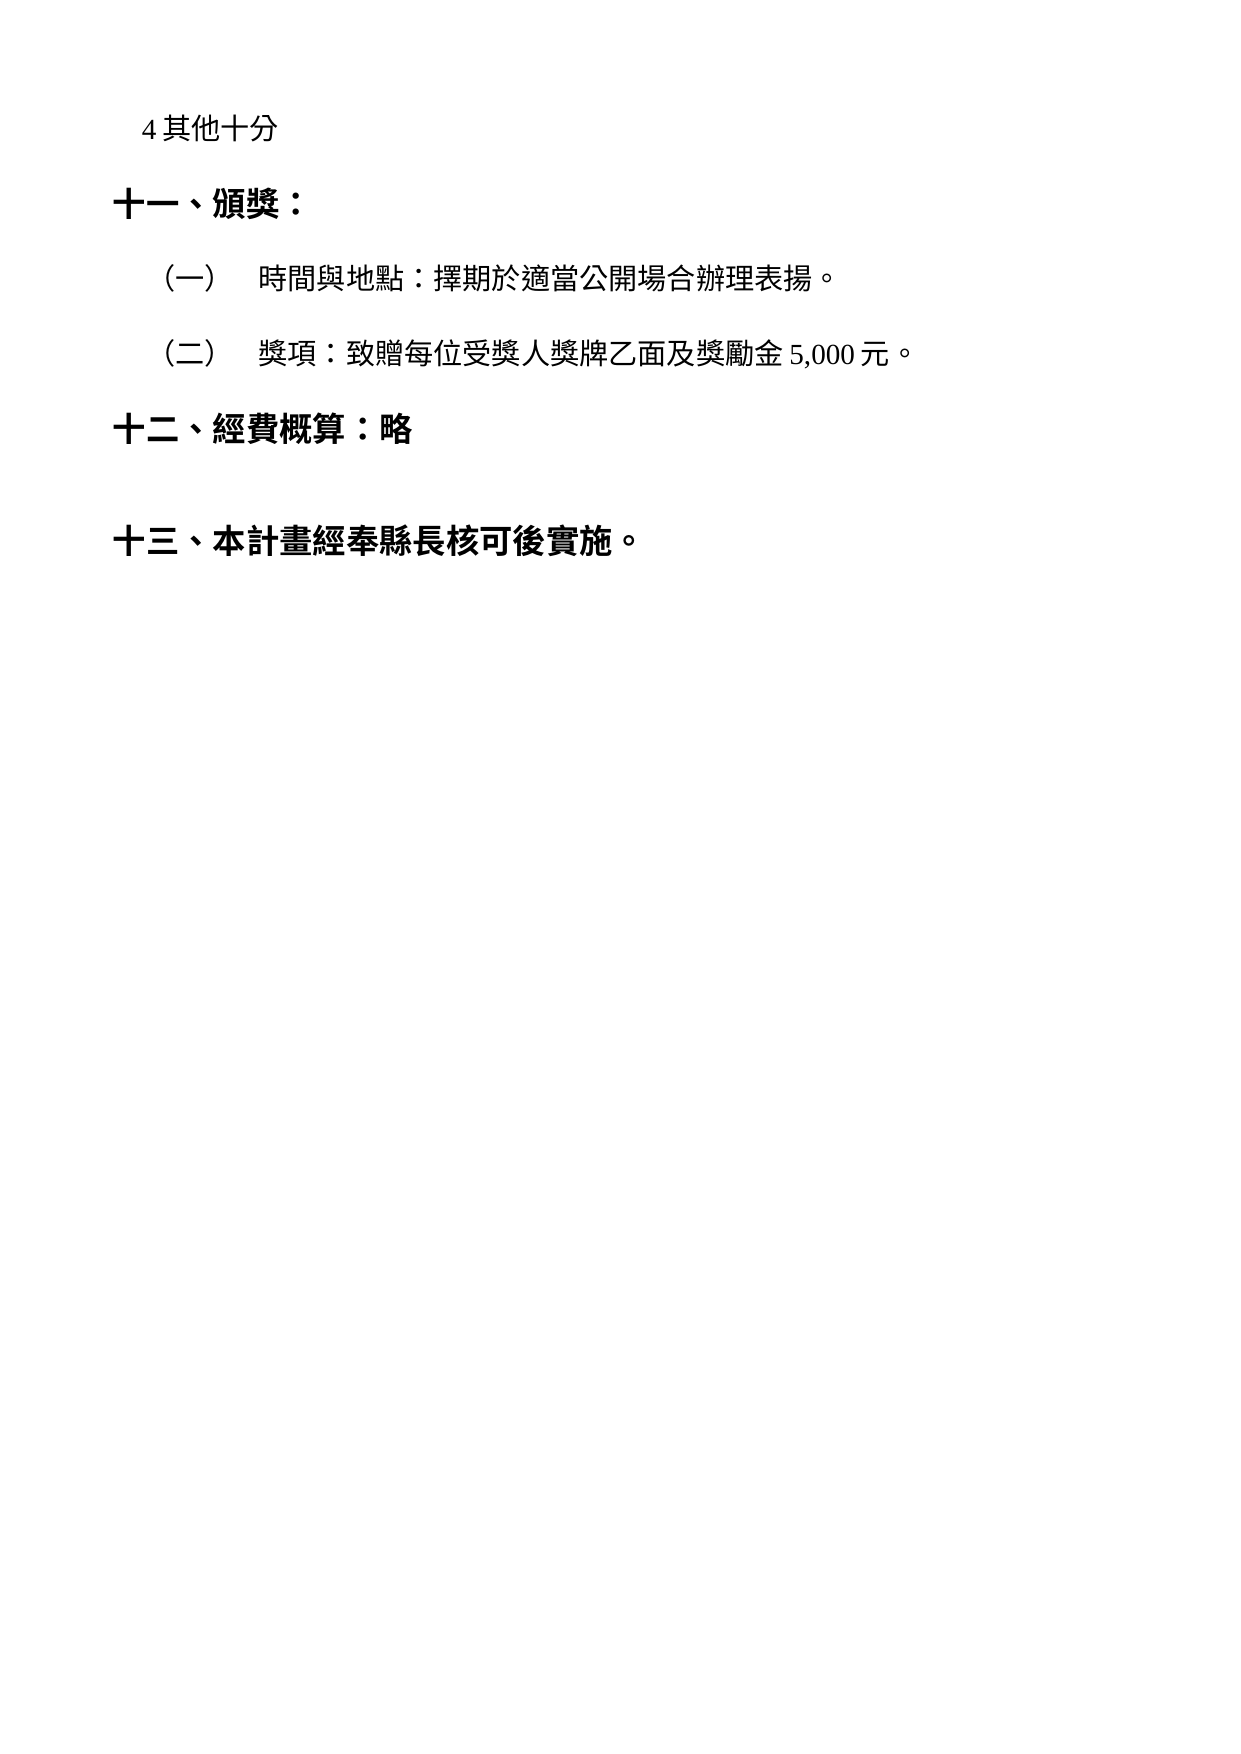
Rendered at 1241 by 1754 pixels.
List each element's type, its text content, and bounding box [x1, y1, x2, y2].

text 4其他十分 [112, 89, 1162, 164]
list 獎項：致贈每位受獎人獎牌乙面及獎勵金5,000元。 [146, 314, 1162, 389]
text 十二、經費概算：略 [112, 389, 1162, 464]
text 十一、頒獎： [112, 164, 1162, 239]
text 十三、本計畫經奉縣長核可後實施。 [112, 502, 1162, 577]
list 時間與地點：擇期於適當公開場合辦理表揚。 [146, 239, 1162, 314]
